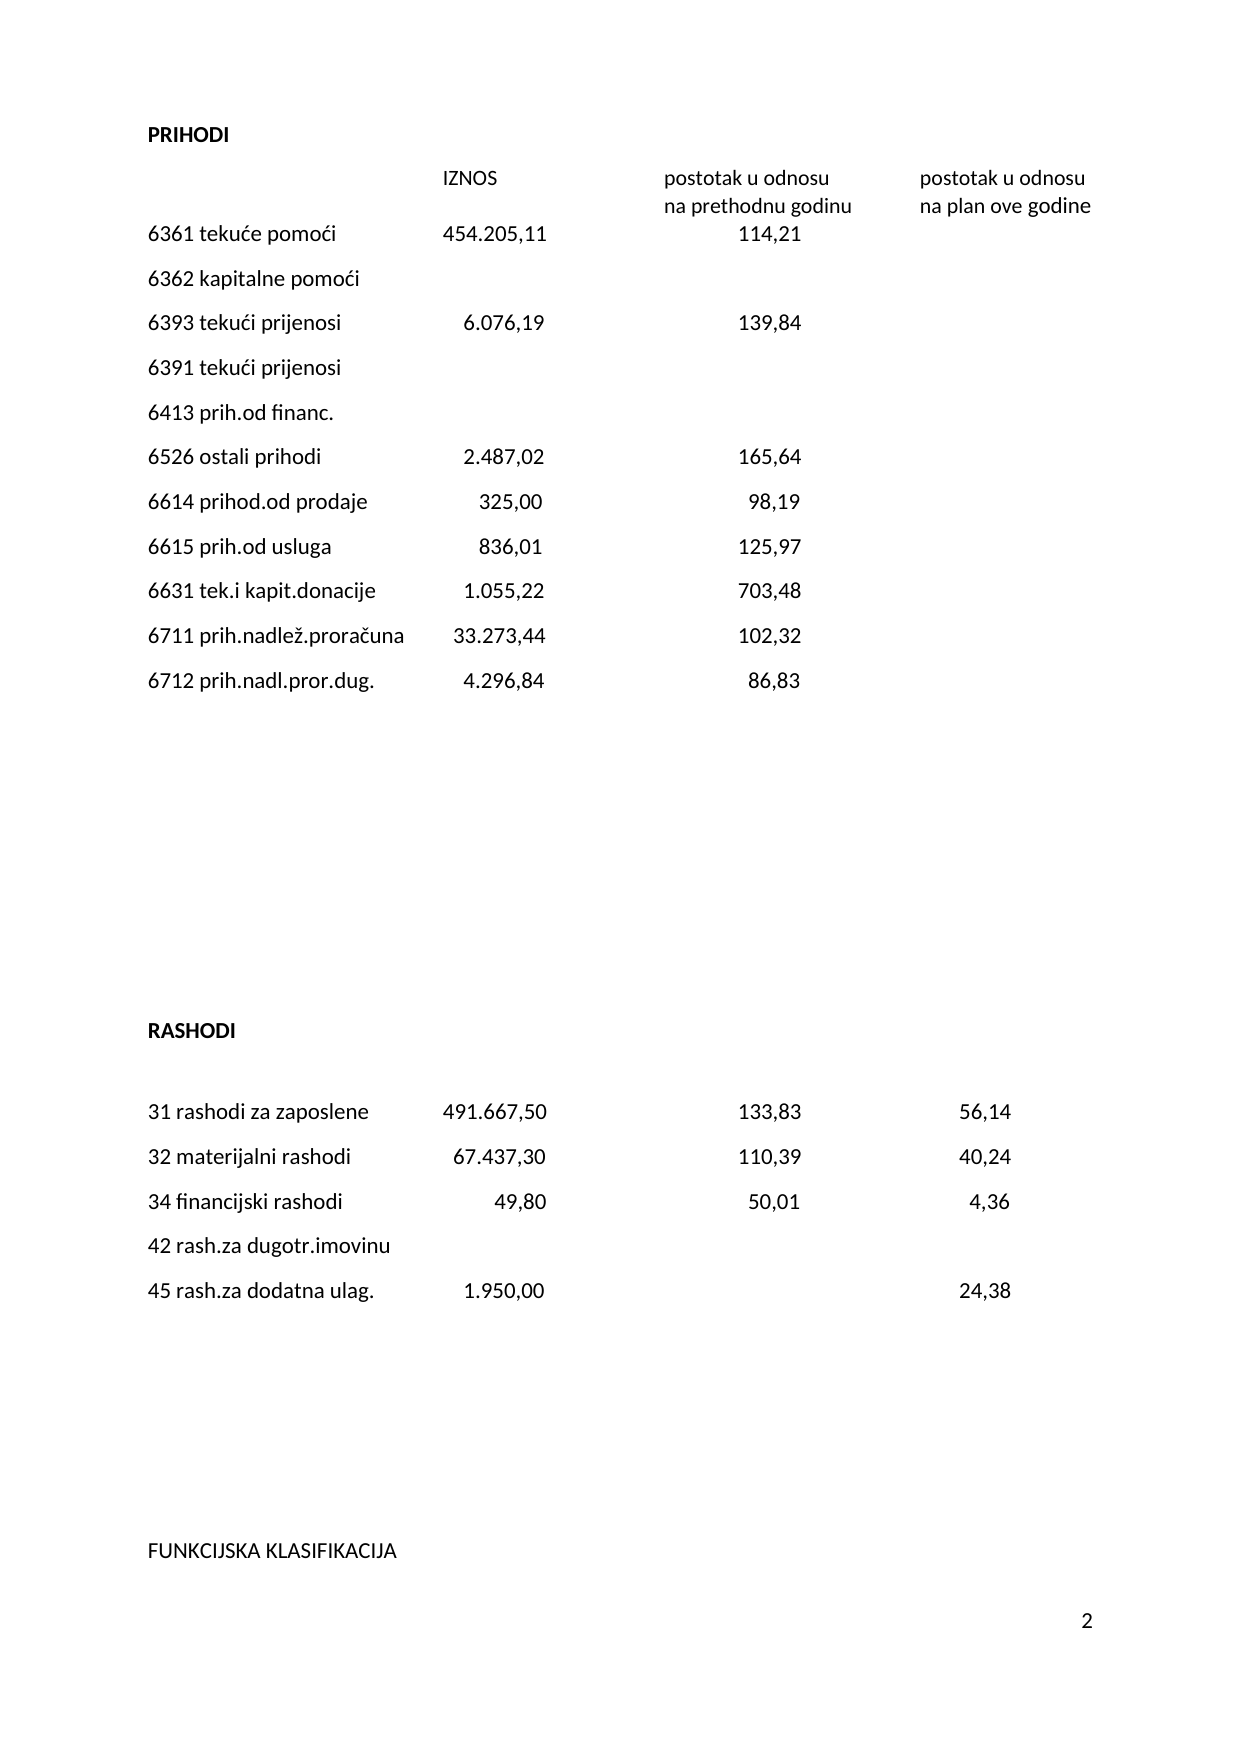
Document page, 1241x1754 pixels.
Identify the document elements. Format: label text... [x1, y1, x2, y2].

text 6393 tekući prijenosi 6.076,19 139,84 [148, 308, 1093, 336]
text na prethodnu godinu na plan ove godine [148, 191, 1093, 219]
text 6391 tekući prijenosi [148, 353, 1093, 381]
text 6712 prih.nadl.pror.dug. 4.296,84 86,83 [148, 666, 1093, 694]
text 6526 ostali prihodi 2.487,02 165,64 [148, 442, 1093, 471]
text RASHODI [148, 1016, 1093, 1044]
text 6413 prih.od financ. [148, 398, 1093, 426]
text 42 rash.za dugotr.imovinu [148, 1231, 1093, 1259]
text 6614 prihod.od prodaje 325,00 98,19 [148, 487, 1093, 515]
text PRIHODI [148, 120, 1093, 148]
text 6631 tek.i kapit.donacije 1.055,22 703,48 [148, 577, 1093, 604]
text 6361 tekuće pomoći 454.205,11 114,21 [148, 219, 1093, 247]
text 31 rashodi za zaposlene 491.667,50 133,83 56,14 [148, 1097, 1093, 1125]
text 6362 kapitalne pomoći [148, 264, 1093, 292]
text IZNOS postotak u odnosu postotak u odnosu [148, 164, 1107, 191]
text 6615 prih.od usluga 836,01 125,97 [148, 532, 1093, 560]
text 34 financijski rashodi 49,80 50,01 4,36 [148, 1187, 1093, 1215]
text 45 rash.za dodatna ulag. 1.950,00 24,38 [148, 1276, 1093, 1304]
text 6711 prih.nadlež.proračuna 33.273,44 102,32 [148, 621, 1093, 649]
text 32 materijalni rashodi 67.437,30 110,39 40,24 [148, 1142, 1093, 1170]
text FUNKCIJSKA KLASIFIKACIJA [148, 1537, 1093, 1564]
